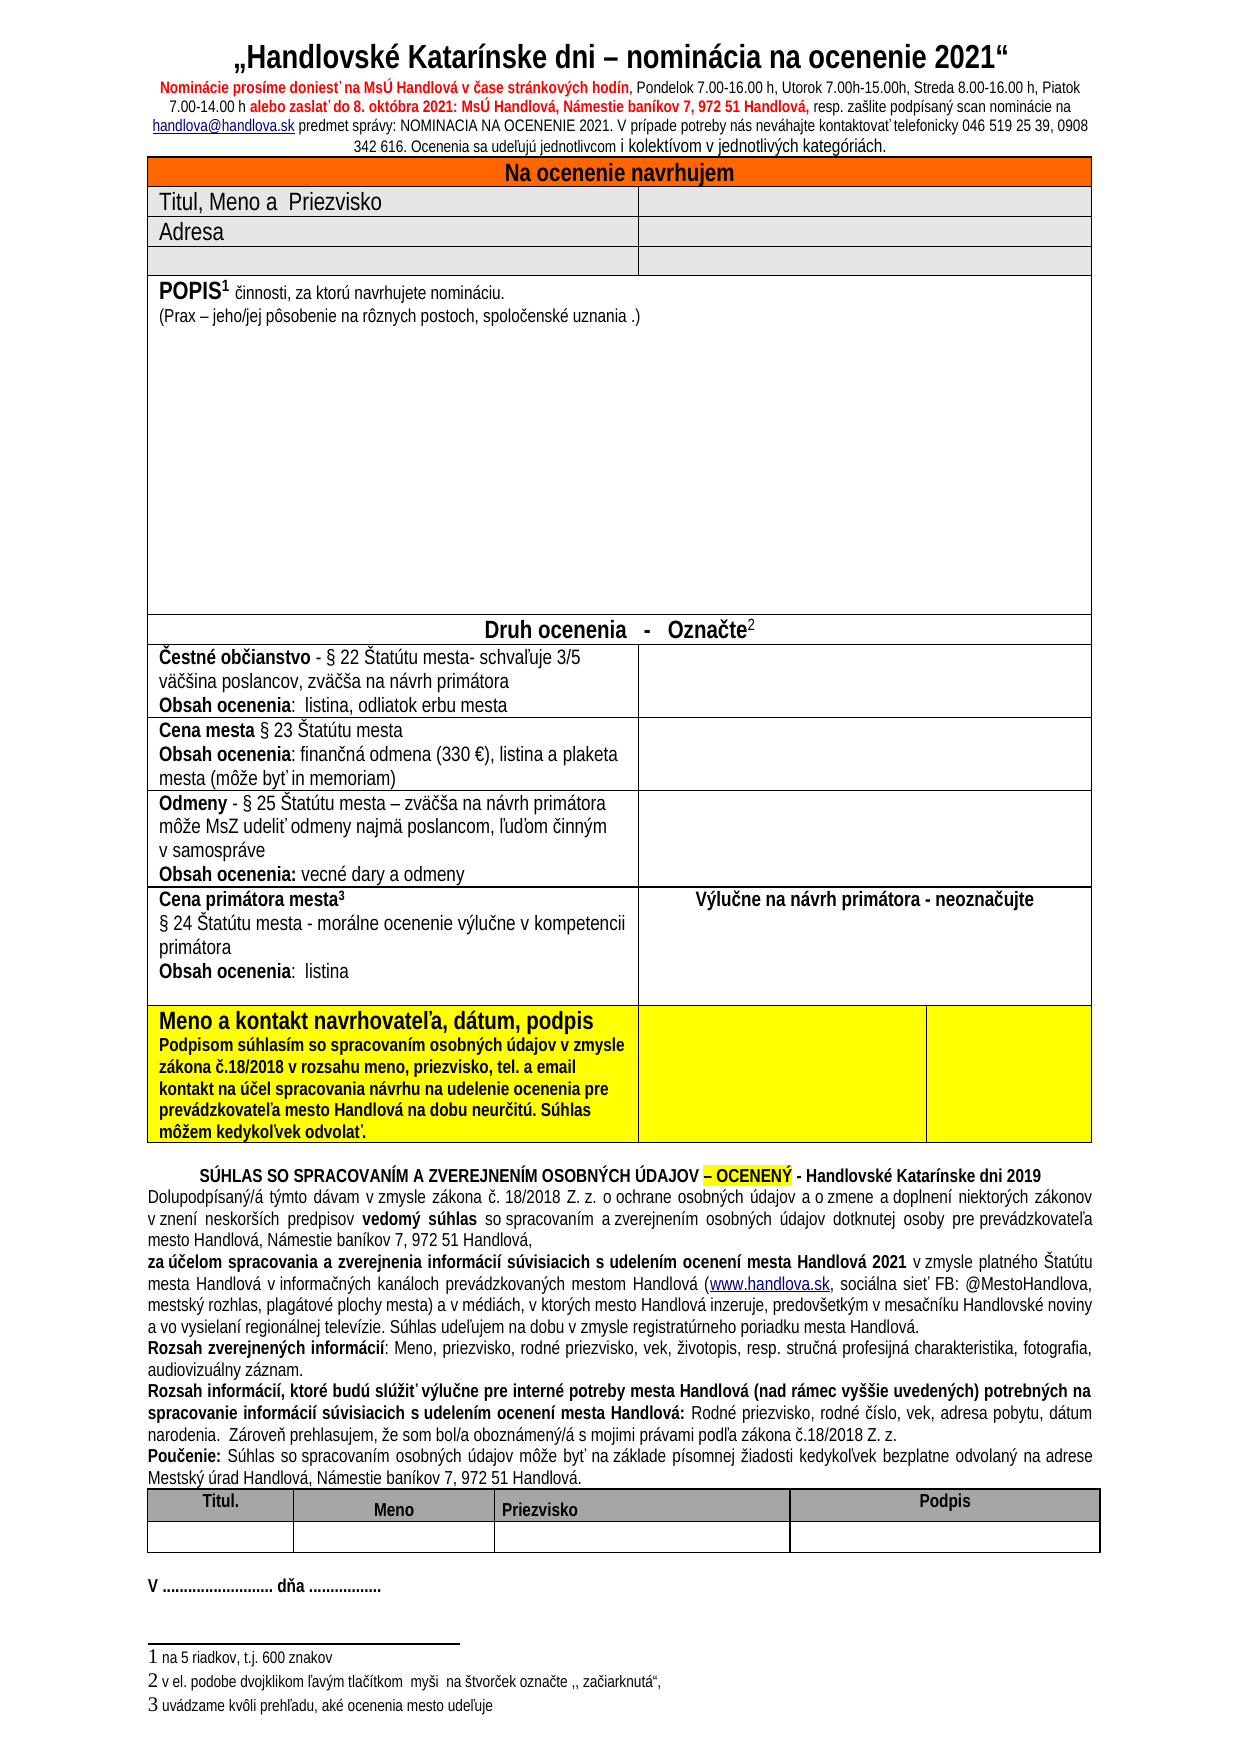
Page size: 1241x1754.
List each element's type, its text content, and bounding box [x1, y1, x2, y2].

table_header Podpis [791, 1490, 1099, 1521]
table_cell [639, 187, 1091, 216]
table_header Priezvisko [495, 1490, 789, 1521]
table_header Meno [294, 1490, 494, 1521]
text Rozsah informácií, ktoré budú slúžiť výlučne pre interné potreby mesta Handlová (nad rámec vyššie uvedených) potrebných na spracovanie informácií súvisiacich s udelením ocenení mesta Handlová: Rodné priezvisko, rodné číslo, vek, adresa pobytu, dátum narodenia. Zároveň prehlasujem, že som bol/a oboznámený/á s mojimi právami podľa zákona č.18/2018 Z. z. [148, 1380, 1093, 1445]
table_cell [639, 791, 1091, 886]
table_cell Meno a kontakt navrhovateľa, dátum, podpis Podpisom súhlasím so spracovaním osobných údajov v zmysle zákona č.18/2018 v rozsahu meno, priezvisko, tel. a email kontakt na účel spracovania návrhu na udelenie ocenenia pre prevádzkovateľa mesto Handlová na dobu neurčitú. Súhlas môžem kedykoľvek odvolať. [148, 1006, 638, 1142]
table_cell POPIS činnosti, za ktorú navrhujete nomináciu. (Prax – jeho/jej pôsobenie na rôznych postoch, spoločenské uznania .) [148, 276, 1091, 614]
table_cell [294, 1522, 494, 1552]
table_cell [639, 247, 1091, 275]
text Dolupodpísaný/á týmto dávam v zmysle zákona č. 18/2018 Z. z. o ochrane osobných údajov a o zmene a doplnení niektorých zákonov v znení neskorších predpisov vedomý súhlas so spracovaním a zverejnením osobných údajov dotknutej osoby pre prevádzkovateľa mesto Handlová, Námestie baníkov 7, 972 51 Handlová, [148, 1186, 1093, 1251]
text Nominácie prosíme doniesť na MsÚ Handlová v čase stránkových hodín, Pondelok 7.00-16.00 h, Utorok 7.00h-15.00h, Streda 8.00-16.00 h, Piatok 7.00-14.00 h alebo zaslať do 8. októbra 2021: MsÚ Handlová, Námestie baníkov 7, 972 51 Handlová, resp. zašlite podpísaný scan nominácie na handlova@handlova.sk predmet správy: NOMINACIA NA OCENENIE 2021. V prípade potreby nás neváhajte kontaktovať telefonicky 046 519 25 39, 0908 342 616. Ocenenia sa udeľujú jednotlivcom i kolektívom v jednotlivých kategóriách. [148, 77, 1093, 156]
table_cell Cena primátora mesta § 24 Štatútu mesta - morálne ocenenie výlučne v kompetencii primátora Obsah ocenenia: listina [148, 888, 638, 1004]
table_cell Adresa [148, 217, 638, 246]
table_cell [639, 718, 1091, 789]
table_header Titul. [148, 1490, 293, 1521]
text Rozsah zverejnených informácií: Meno, priezvisko, rodné priezvisko, vek, životopis, resp. stručná profesijná charakteristika, fotografia, audiovizuálny záznam. [148, 1337, 1093, 1380]
table_cell [639, 645, 1091, 717]
text Poučenie: Súhlas so spracovaním osobných údajov môže byť na základe písomnej žiadosti kedykoľvek bezplatne odvolaný na adrese Mestský úrad Handlová, Námestie baníkov 7, 972 51 Handlová. [148, 1445, 1093, 1488]
table_cell [791, 1522, 1099, 1552]
table_cell [495, 1522, 789, 1552]
table_cell Titul, Meno a Priezvisko [148, 187, 638, 216]
table_cell [639, 217, 1091, 246]
table_cell Čestné občianstvo - § 22 Štatútu mesta- schvaľuje 3/5 väčšina poslancov, zväčša na návrh primátora Obsah ocenenia: listina, odliatok erbu mesta [148, 645, 638, 717]
text SÚHLAS SO SPRACOVANÍM A ZVEREJNENÍM OSOBNÝCH ÚDAJOV – OCENENÝ - Handlovské Katarínske dni 2019 [148, 1165, 1093, 1186]
table_cell Cena mesta § 23 Štatútu mesta Obsah ocenenia: finančná odmena (330 €), listina a plaketa mesta (môže byť in memoriam) [148, 718, 638, 789]
table_cell Výlučne na návrh primátora - neoznačujte [639, 888, 1091, 1004]
table_header Na ocenenie navrhujem [148, 158, 1091, 186]
table_cell Odmeny - § 25 Štatútu mesta – zväčša na návrh primátora môže MsZ udeliť odmeny najmä poslancom, ľuďom činným v samospráve Obsah ocenenia: vecné dary a odmeny [148, 791, 638, 886]
table_cell [148, 1522, 293, 1552]
table_cell [927, 1006, 1091, 1142]
table_cell [639, 1006, 926, 1142]
text za účelom spracovania a zverejnenia informácií súvisiacich s udelením ocenení mesta Handlová 2021 v zmysle platného Štatútu mesta Handlová v informačných kanáloch prevádzkovaných mestom Handlová (www.handlova.sk, sociálna sieť FB: @MestoHandlova, mestský rozhlas, plagátové plochy mesta) a v médiách, v ktorých mesto Handlová inzeruje, predovšetkým v mesačníku Handlovské noviny a vo vysielaní regionálnej televízie. Súhlas udeľujem na dobu v zmysle registratúrneho poriadku mesta Handlová. [148, 1251, 1093, 1337]
table_cell [148, 247, 638, 275]
table_cell Druh ocenenia - Označte [148, 615, 1091, 644]
text V .......................... dňa ................. [148, 1575, 1093, 1596]
text „Handlovské Katarínske dni – nominácia na ocenenie 2021“ [148, 29, 1093, 77]
